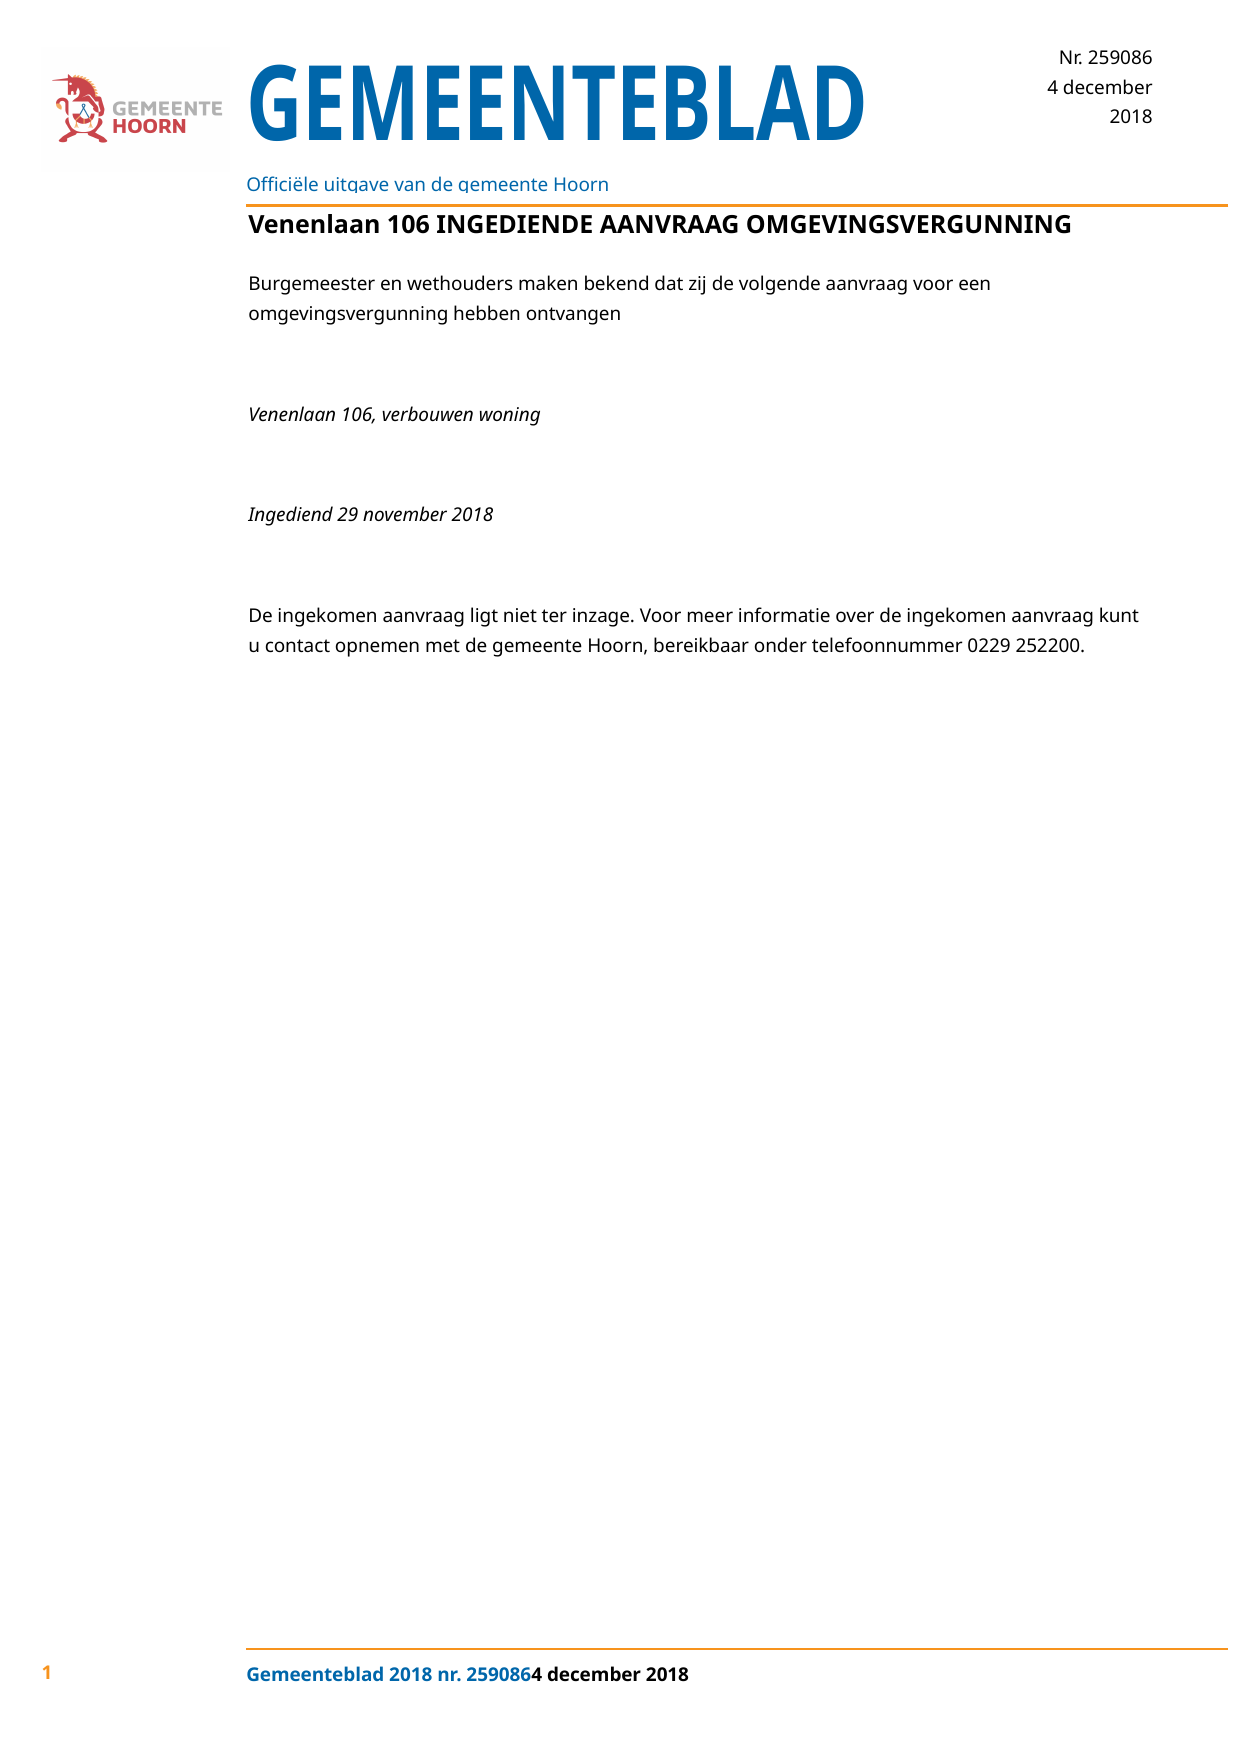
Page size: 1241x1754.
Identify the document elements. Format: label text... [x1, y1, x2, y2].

text Venenlaan 106, verbouwen woning [248, 401, 1152, 426]
text De ingekomen aanvraag ligt niet ter inzage. Voor meer informatie over de ingekomen aanvraag kunt u contact opnemen met de gemeente Hoorn, bereikbaar onder telefoonnummer 0229 252200. [248, 602, 1152, 658]
text Ingediend 29 november 2018 [248, 502, 1152, 527]
picture [41, 47, 231, 172]
text Burgemeester en wethouders maken bekend dat zij de volgende aanvraag voor een omgevingsvergunning hebben ontvangen [248, 270, 1152, 326]
text Venenlaan 106 INGEDIENDE AANVRAAG OMGEVINGSVERGUNNING [248, 207, 1152, 241]
